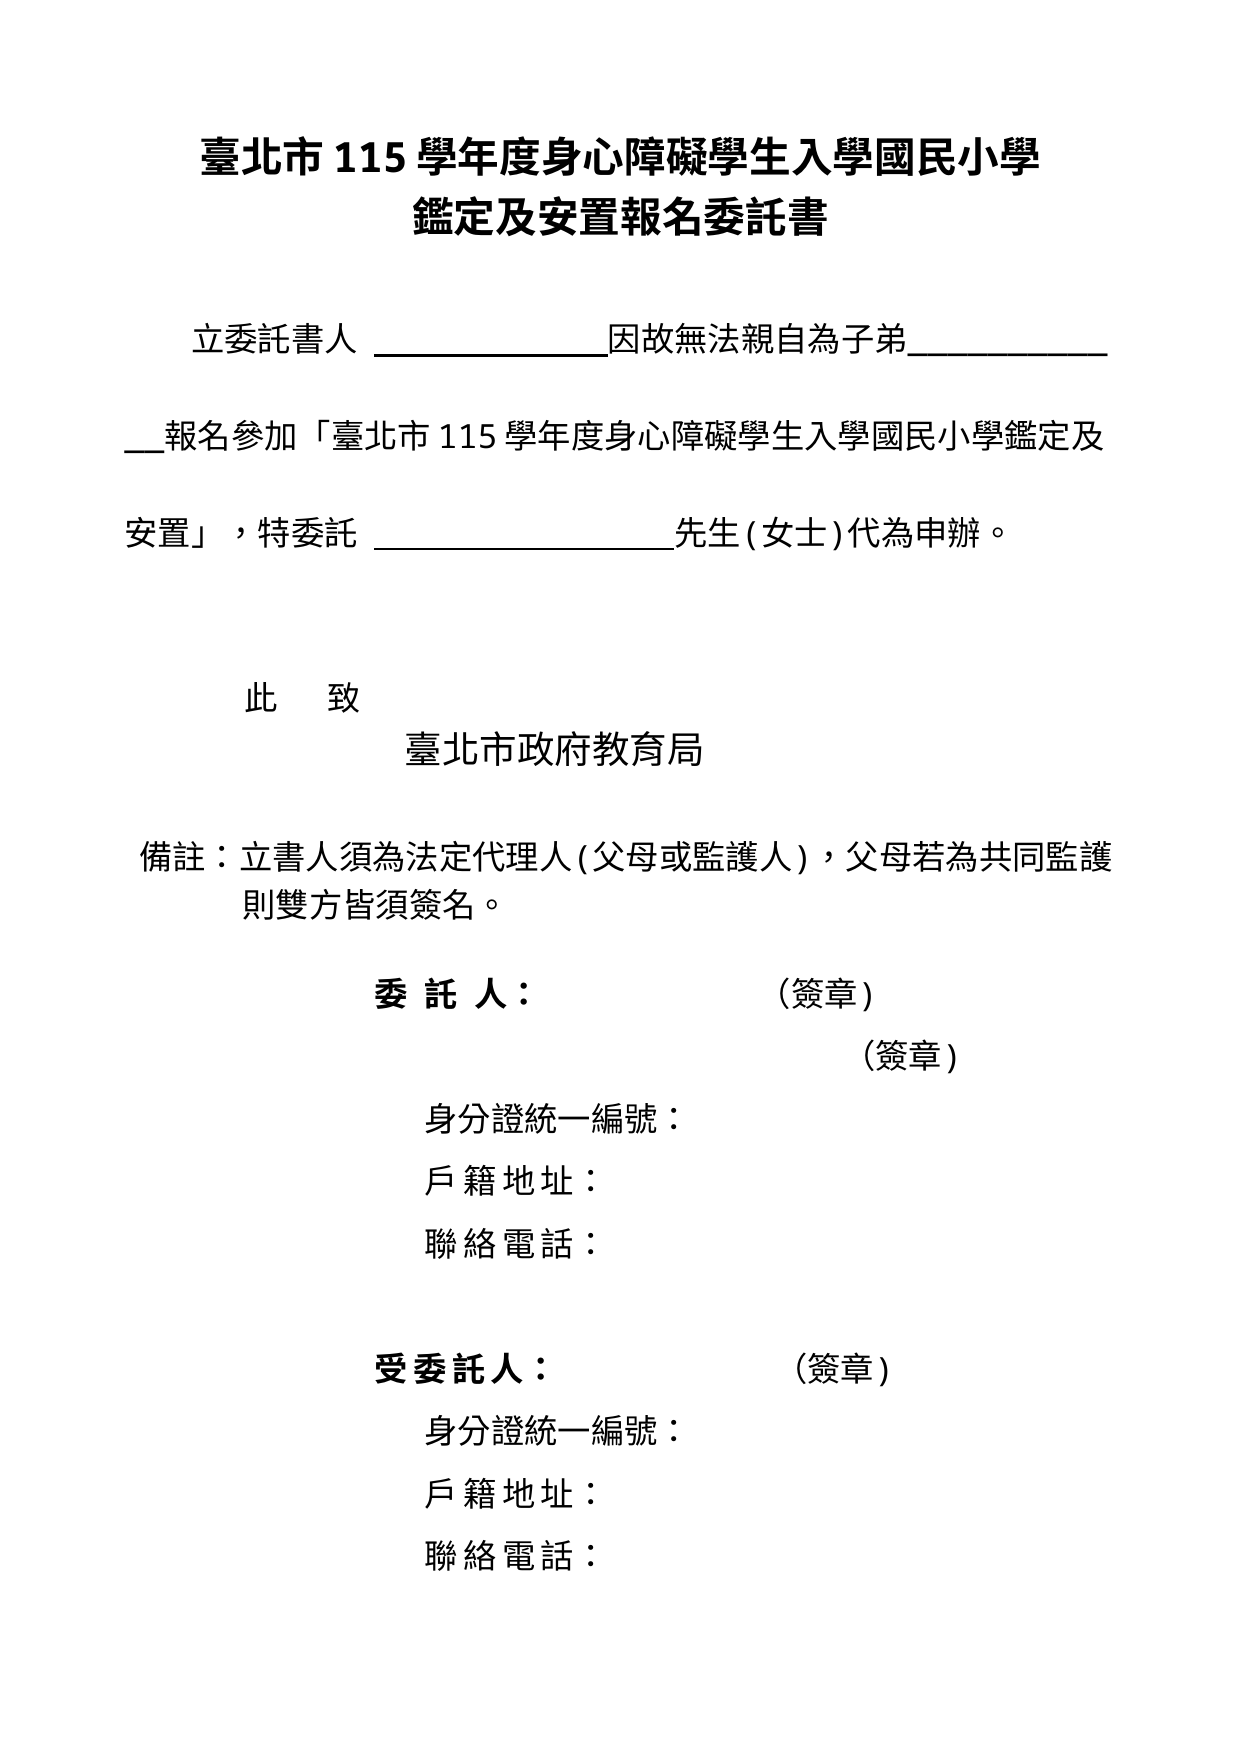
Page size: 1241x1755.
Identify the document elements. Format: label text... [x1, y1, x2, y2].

text 戶籍地址： [124, 1456, 1116, 1519]
text 臺北市政府教育局 [124, 720, 1116, 774]
text 此 致 [124, 671, 1116, 720]
text 聯絡電話： [124, 1519, 1116, 1581]
text （簽章) [582, 1019, 1116, 1081]
text 身分證統一編號： [124, 1394, 1116, 1456]
text 備註：立書人須為法定代理人(父母或監護人)，父母若為共同監護則雙方皆須簽名。 [139, 831, 1116, 927]
text 立委託書人 因故無法親自為子弟____________報名參加「臺北市115學年度身心障礙學生入學國民小學鑑定及安置」，特委託 先生(女士)代為申辦。 [124, 313, 1116, 555]
text 鑑定及安置報名委託書 [124, 184, 1116, 245]
text 聯絡電話： [124, 1206, 1116, 1269]
text 委託人： （簽章) [374, 956, 1116, 1019]
text 戶籍地址： [124, 1144, 1116, 1206]
text 受委託人： （簽章) [374, 1331, 1116, 1394]
text 身分證統一編號： [124, 1081, 1116, 1144]
text 臺北市115學年度身心障礙學生入學國民小學 [124, 124, 1116, 184]
